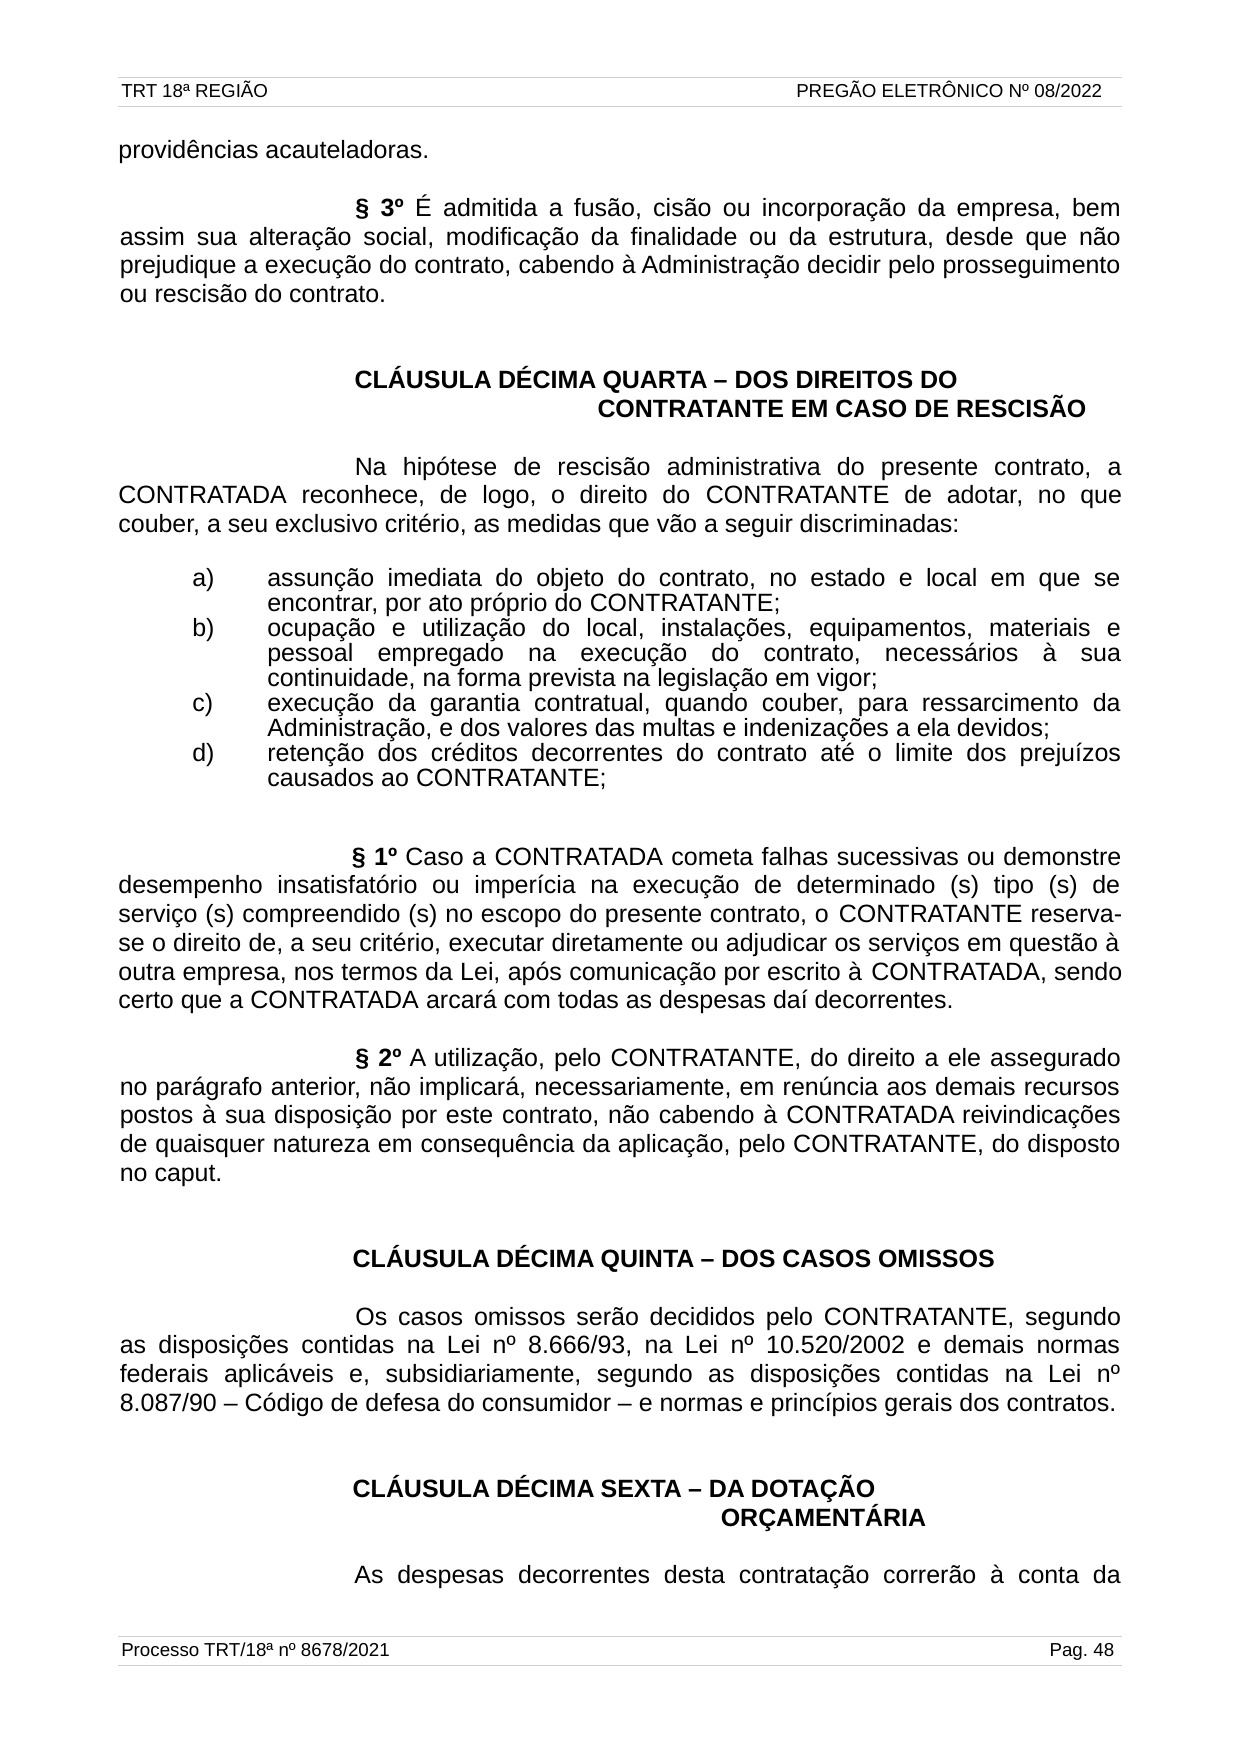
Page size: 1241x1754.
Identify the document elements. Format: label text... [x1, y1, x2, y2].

text § 1º Caso a CONTRATADA cometa falhas sucessivas ou demonstre desempenho insatisfatório ou imperícia na execução de determinado (s) tipo (s) de serviço (s) compreendido (s) no escopo do presente contrato, o CONTRATANTE reserva-se o direito de, a seu critério, executar diretamente ou adjudicar os serviços em questão à outra empresa, nos termos da Lei, após comunicação por escrito à CONTRATADA, sendo certo que a CONTRATADA arcará com todas as despesas daí decorrentes. [118, 842, 1122, 1014]
list ocupação e utilização do local, instalações, equipamentos, materiais e pessoal empregado na execução do contrato, necessários à sua continuidade, na forma prevista na legislação em vigor; [192, 617, 1122, 692]
text § 2º A utilização, pelo CONTRATANTE, do direito a ele assegurado no parágrafo anterior, não implicará, necessariamente, em renúncia aos demais recursos postos à sua disposição por este contrato, não cabendo à CONTRATADA reivindicações de quaisquer natureza em consequência da aplicação, pelo CONTRATANTE, do disposto no caput. [119, 1043, 1122, 1187]
list retenção dos créditos decorrentes do contrato até o limite dos prejuízos causados ao CONTRATANTE; [192, 742, 1122, 792]
text CONTRATANTE EM CASO DE RESCISÃO [354, 394, 1122, 423]
text As despesas decorrentes desta contratação correrão à conta da [118, 1561, 1122, 1589]
text Na hipótese de rescisão administrativa do presente contrato, a CONTRATADA reconhece, de logo, o direito do CONTRATANTE de adotar, no que couber, a seu exclusivo critério, as medidas que vão a seguir discriminadas: [118, 452, 1122, 538]
text ORÇAMENTÁRIA [118, 1503, 1122, 1532]
text providências acauteladoras. [118, 136, 1122, 164]
text CLÁUSULA DÉCIMA QUARTA – DOS DIREITOS DO [354, 366, 1122, 394]
list assunção imediata do objeto do contrato, no estado e local em que se encontrar, por ato próprio do CONTRATANTE; [192, 567, 1122, 617]
text CLÁUSULA DÉCIMA QUINTA – DOS CASOS OMISSOS [118, 1244, 1122, 1273]
text CLÁUSULA DÉCIMA SEXTA – DA DOTAÇÃO [118, 1474, 1122, 1503]
list execução da garantia contratual, quando couber, para ressarcimento da Administração, e dos valores das multas e indenizações a ela devidos; [192, 692, 1122, 742]
text Os casos omissos serão decididos pelo CONTRATANTE, segundo as disposições contidas na Lei nº 8.666/93, na Lei nº 10.520/2002 e demais normas federais aplicáveis e, subsidiariamente, segundo as disposições contidas na Lei nº 8.087/90 – Código de defesa do consumidor – e normas e princípios gerais dos contratos. [119, 1302, 1122, 1417]
text § 3º É admitida a fusão, cisão ou incorporação da empresa, bem assim sua alteração social, modificação da finalidade ou da estrutura, desde que não prejudique a execução do contrato, cabendo à Administração decidir pelo prosseguimento ou rescisão do contrato. [119, 193, 1122, 308]
